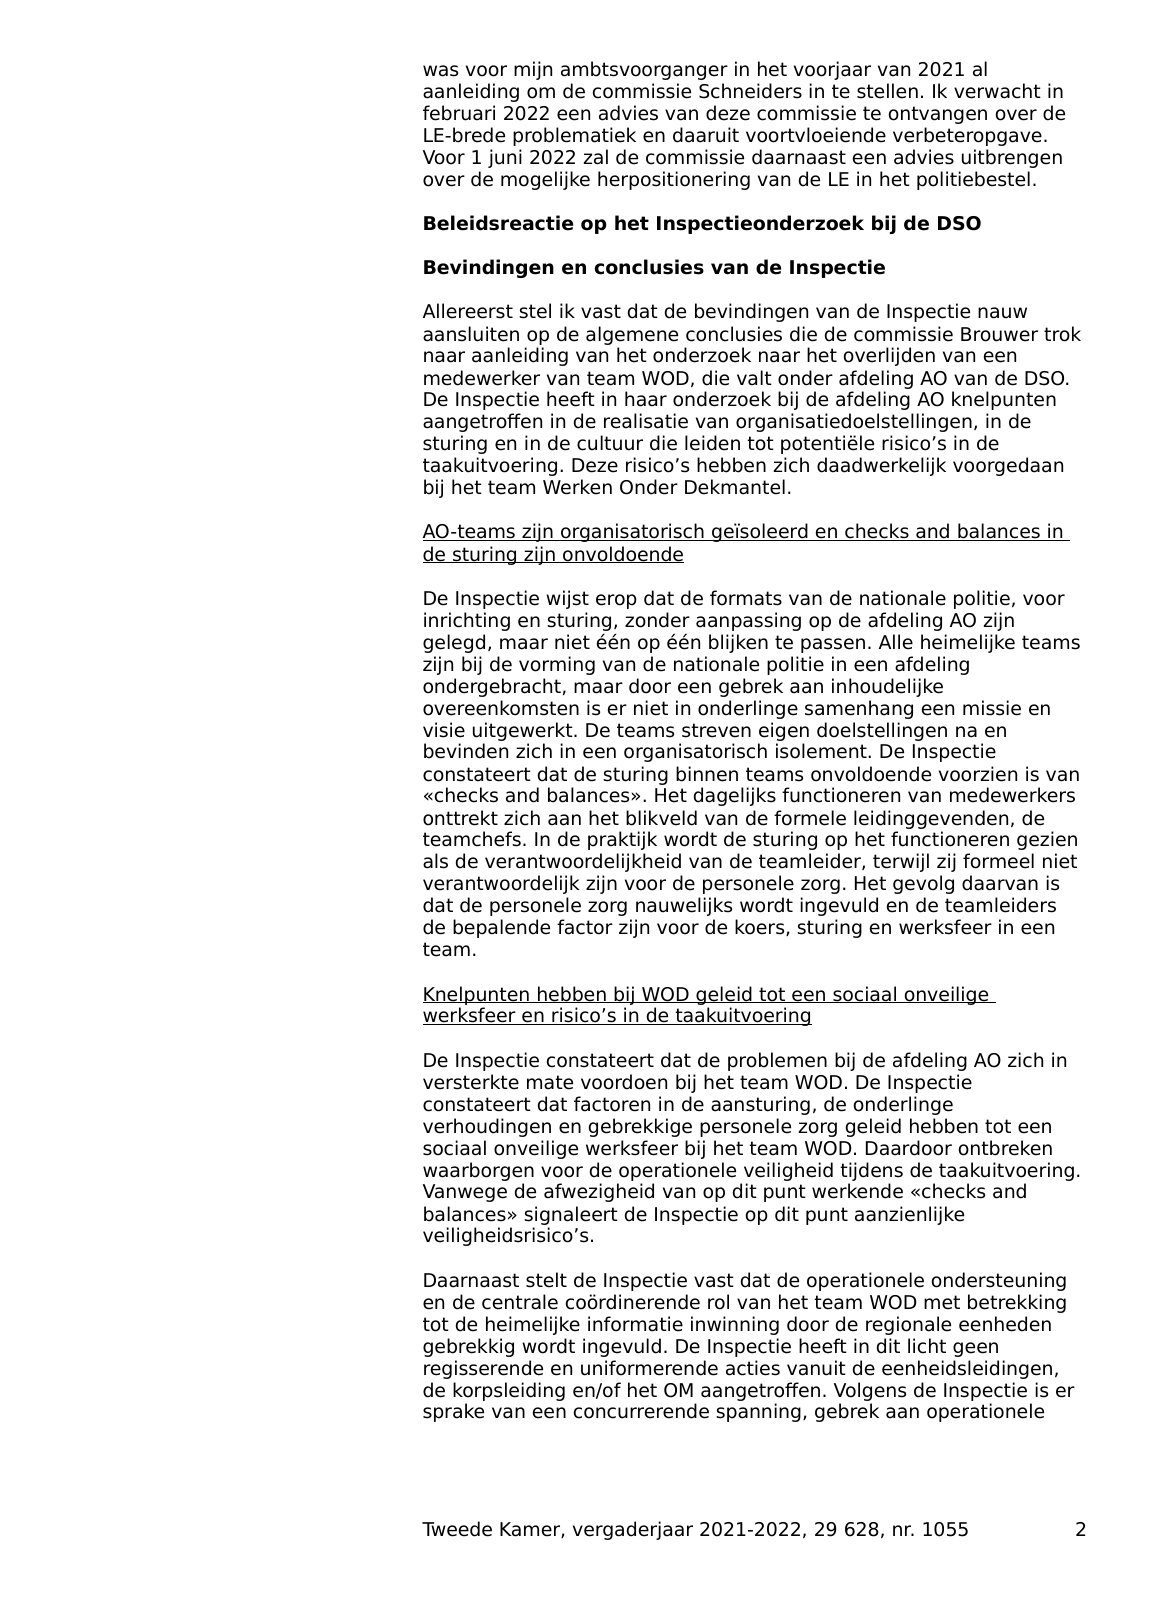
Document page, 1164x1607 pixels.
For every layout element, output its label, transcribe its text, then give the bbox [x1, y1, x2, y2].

subtitle Knelpunten hebben bij WOD geleid tot een sociaal onveilige werksfeer en risico’s in de taakuitvoering [422, 983, 1087, 1027]
text Daarnaast stelt de Inspectie vast dat de operationele ondersteuning en de centrale coördinerende rol van het team WOD met betrekking tot de heimelijke informatie inwinning door de regionale eenheden gebrekkig wordt ingevuld. De Inspectie heeft in dit licht geen regisserende en uniformerende acties vanuit de eenheidsleidingen, de korpsleiding en/of het OM aangetroffen. Volgens de Inspectie is er sprake van een concurrerende spanning, gebrek aan operationele [422, 1269, 1087, 1423]
text De Inspectie constateert dat de problemen bij de afdeling AO zich in versterkte mate voordoen bij het team WOD. De Inspectie constateert dat factoren in de aansturing, de onderlinge verhoudingen en gebrekkige personele zorg geleid hebben tot een sociaal onveilige werksfeer bij het team WOD. Daardoor ontbreken waarborgen voor de operationele veiligheid tijdens de taakuitvoering. Vanwege de afwezigheid van op dit punt werkende «checks and balances» signaleert de Inspectie op dit punt aanzienlijke veiligheidsrisico’s. [422, 1049, 1087, 1247]
subtitle Beleidsreactie op het Inspectieonderzoek bij de DSO [422, 213, 1087, 235]
subtitle AO-teams zijn organisatorisch geïsoleerd en checks and balances in de sturing zijn onvoldoende [422, 521, 1087, 565]
text was voor mijn ambtsvoorganger in het voorjaar van 2021 al aanleiding om de commissie Schneiders in te stellen. Ik verwacht in februari 2022 een advies van deze commissie te ontvangen over de LE-brede problematiek en daaruit voortvloeiende verbeteropgave. Voor 1 juni 2022 zal de commissie daarnaast een advies uitbrengen over de mogelijke herpositionering van de LE in het politiebestel. [422, 59, 1087, 191]
text Allereerst stel ik vast dat de bevindingen van de Inspectie nauw aansluiten op de algemene conclusies die de commissie Brouwer trok naar aanleiding van het onderzoek naar het overlijden van een medewerker van team WOD, die valt onder afdeling AO van de DSO. De Inspectie heeft in haar onderzoek bij de afdeling AO knelpunten aangetroffen in de realisatie van organisatiedoelstellingen, in de sturing en in de cultuur die leiden tot potentiële risico’s in de taakuitvoering. Deze risico’s hebben zich daadwerkelijk voorgedaan bij het team Werken Onder Dekmantel. [422, 301, 1087, 499]
text De Inspectie wijst erop dat de formats van de nationale politie, voor inrichting en sturing, zonder aanpassing op de afdeling AO zijn gelegd, maar niet één op één blijken te passen. Alle heimelijke teams zijn bij de vorming van de nationale politie in een afdeling ondergebracht, maar door een gebrek aan inhoudelijke overeenkomsten is er niet in onderlinge samenhang een missie en visie uitgewerkt. De teams streven eigen doelstellingen na en bevinden zich in een organisatorisch isolement. De Inspectie constateert dat de sturing binnen teams onvoldoende voorzien is van «checks and balances». Het dagelijks functioneren van medewerkers onttrekt zich aan het blikveld van de formele leidinggevenden, de teamchefs. In de praktijk wordt de sturing op het functioneren gezien als de verantwoordelijkheid van de teamleider, terwijl zij formeel niet verantwoordelijk zijn voor de personele zorg. Het gevolg daarvan is dat de personele zorg nauwelijks wordt ingevuld en de teamleiders de bepalende factor zijn voor de koers, sturing en werksfeer in een team. [422, 588, 1087, 961]
subtitle Bevindingen en conclusies van de Inspectie [422, 257, 1087, 279]
